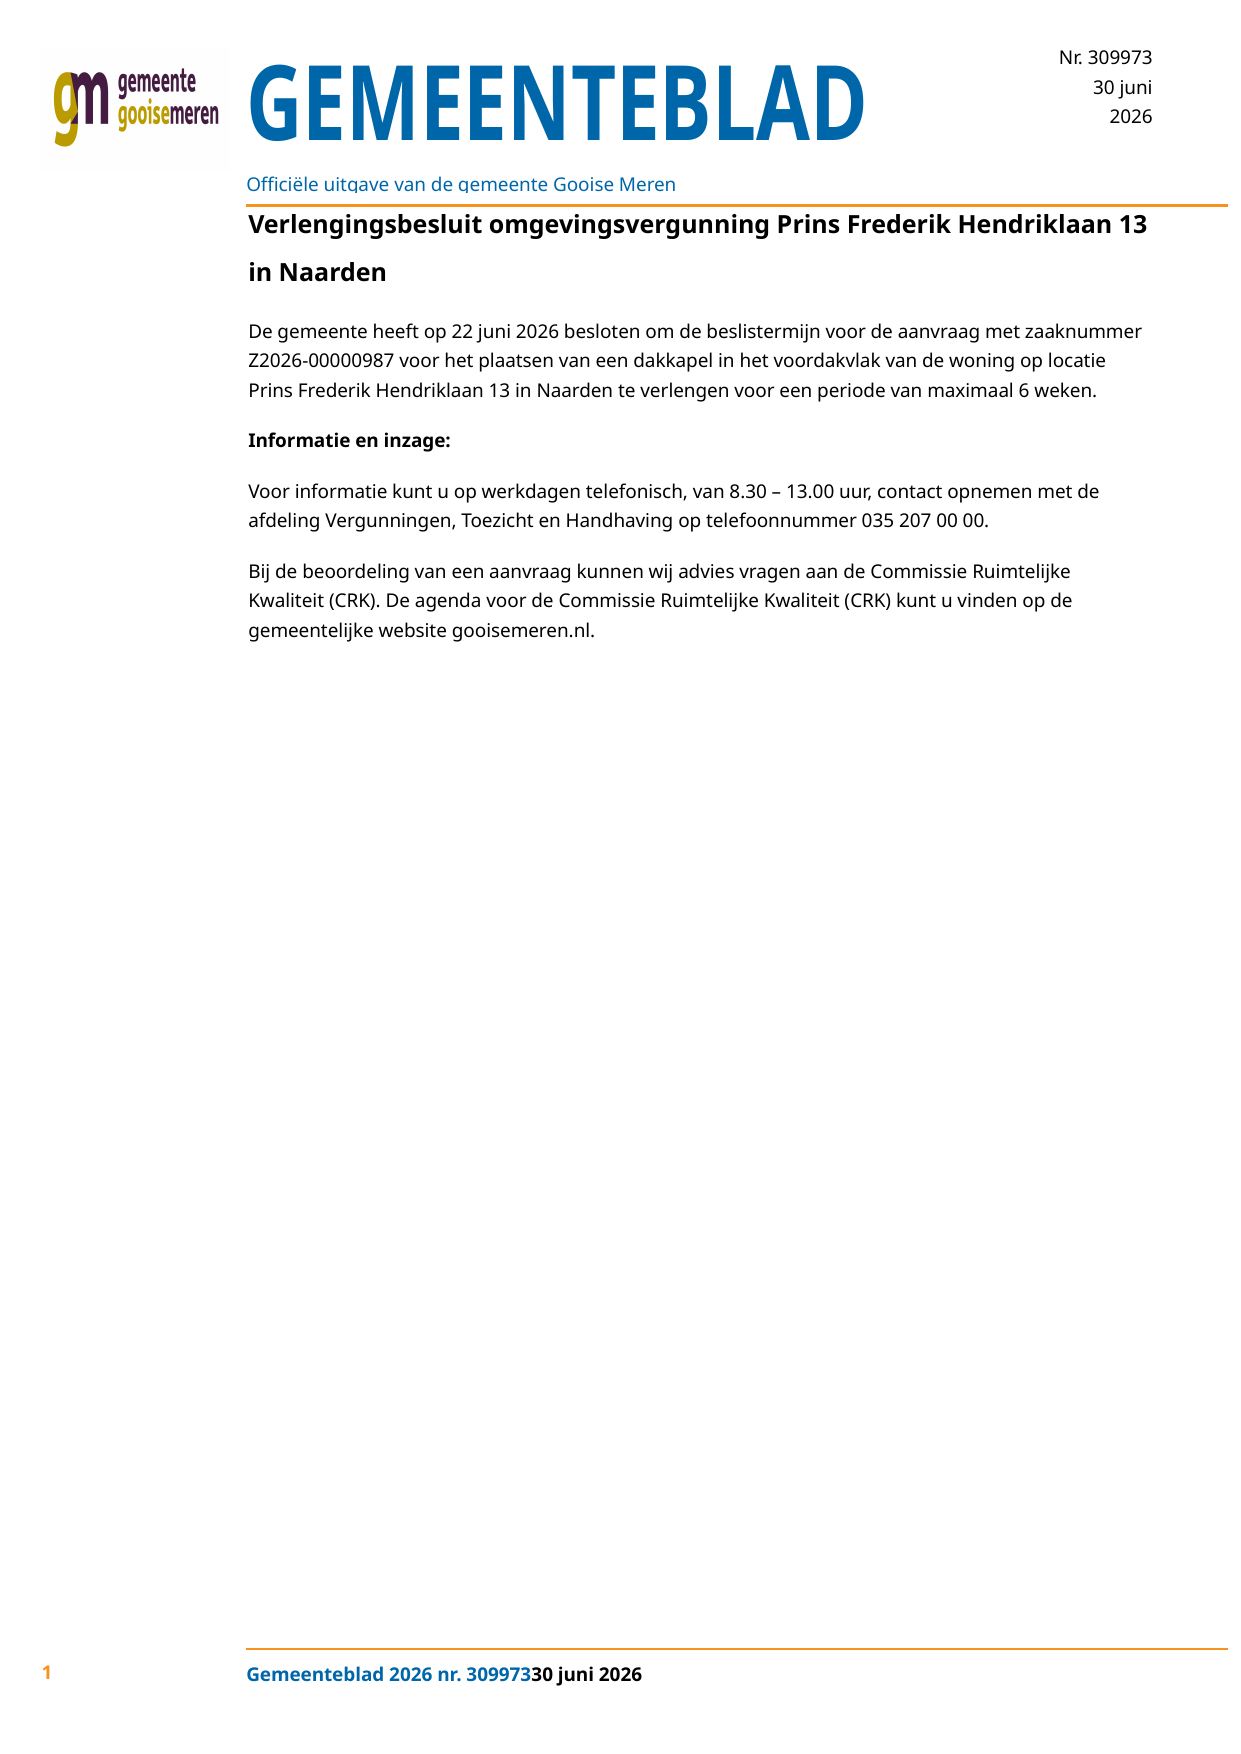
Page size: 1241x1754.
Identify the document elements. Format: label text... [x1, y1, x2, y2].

text Verlengingsbesluit omgevingsvergunning Prins Frederik Hendriklaan 13 in Naarden [248, 207, 1152, 288]
text Bij de beoordeling van een aanvraag kunnen wij advies vragen aan de Commissie Ruimtelijke Kwaliteit (CRK). De agenda voor de Commissie Ruimtelijke Kwaliteit (CRK) kunt u vinden op de gemeentelijke website gooisemeren.nl. [248, 558, 1152, 643]
text Informatie en inzage: [248, 427, 1152, 453]
picture [41, 47, 231, 172]
text De gemeente heeft op 22 juni 2026 besloten om de beslistermijn voor de aanvraag met zaaknummer Z2026-00000987 voor het plaatsen van een dakkapel in het voordakvlak van de woning op locatie Prins Frederik Hendriklaan 13 in Naarden te verlengen voor een periode van maximaal 6 weken. [248, 318, 1152, 403]
text Voor informatie kunt u op werkdagen telefonisch, van 8.30 – 13.00 uur, contact opnemen met de afdeling Vergunningen, Toezicht en Handhaving op telefoonnummer 035 207 00 00. [248, 478, 1152, 533]
